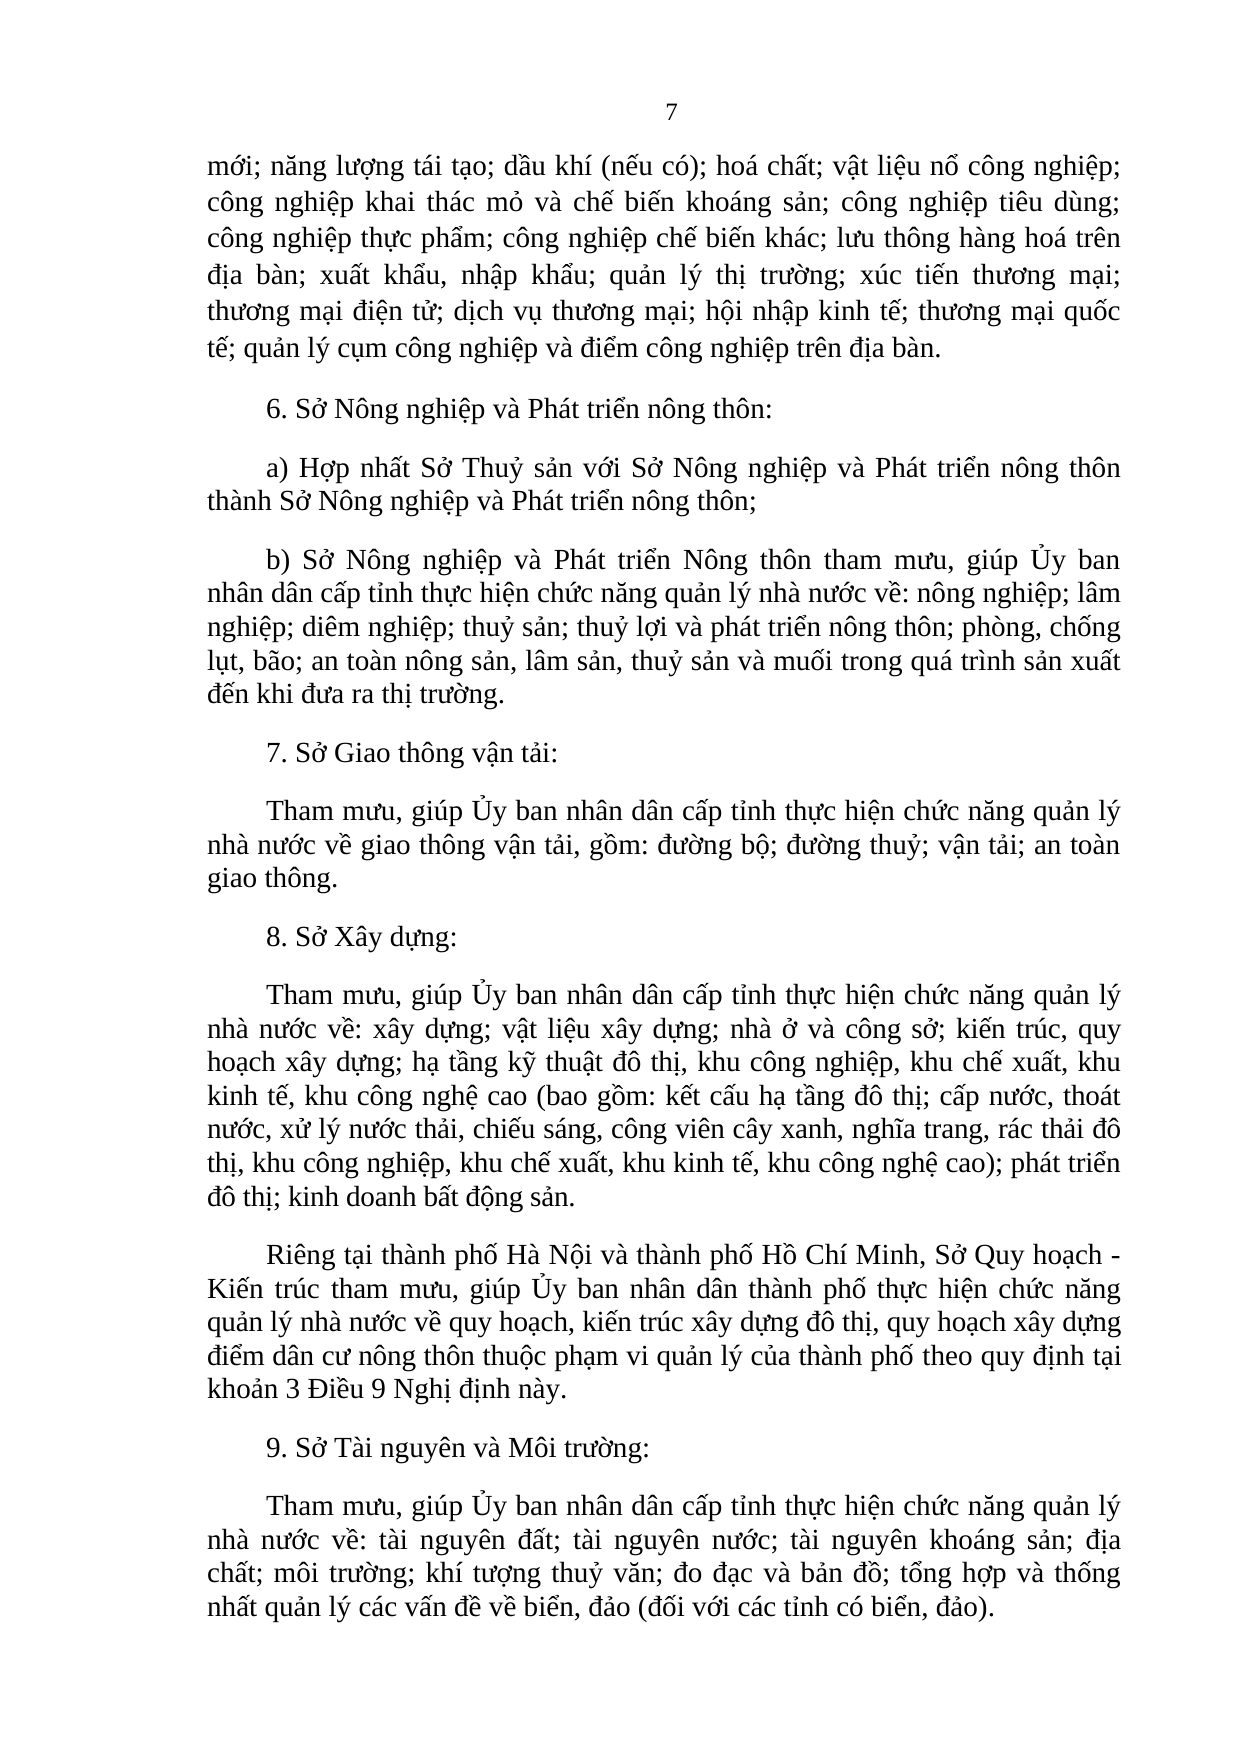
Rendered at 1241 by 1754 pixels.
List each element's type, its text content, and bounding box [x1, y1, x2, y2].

text Tham mưu, giúp Ủy ban nhân dân cấp tỉnh thực hiện chức năng quản lý nhà nước về: xây dựng; vật liệu xây dựng; nhà ở và công sở; kiến trúc, quy hoạch xây dựng; hạ tầng kỹ thuật đô thị, khu công nghiệp, khu chế xuất, khu kinh tế, khu công nghệ cao (bao gồm: kết cấu hạ tầng đô thị; cấp nước, thoát nước, xử lý nước thải, chiếu sáng, công viên cây xanh, nghĩa trang, rác thải đô thị, khu công nghiệp, khu chế xuất, khu kinh tế, khu công nghệ cao); phát triển đô thị; kinh doanh bất động sản. [207, 977, 1122, 1212]
text mới; năng lượng tái tạo; dầu khí (nếu có); hoá chất; vật liệu nổ công nghiệp; công nghiệp khai thác mỏ và chế biến khoáng sản; công nghiệp tiêu dùng; công nghiệp thực phẩm; công nghiệp chế biến khác; lưu thông hàng hoá trên địa bàn; xuất khẩu, nhập khẩu; quản lý thị trường; xúc tiến thương mại; thương mại điện tử; dịch vụ thương mại; hội nhập kinh tế; thương mại quốc tế; quản lý cụm công nghiệp và điểm công nghiệp trên địa bàn. [207, 148, 1122, 363]
text 6. Sở Nông nghiệp và Phát triển nông thôn: [207, 391, 1122, 425]
text 9. Sở Tài nguyên và Môi trường: [207, 1430, 1122, 1463]
text 8. Sở Xây dựng: [207, 919, 1122, 952]
text Tham mưu, giúp Ủy ban nhân dân cấp tỉnh thực hiện chức năng quản lý nhà nước về giao thông vận tải, gồm: đường bộ; đường thuỷ; vận tải; an toàn giao thông. [207, 793, 1122, 894]
text Riêng tại thành phố Hà Nội và thành phố Hồ Chí Minh, Sở Quy hoạch -Kiến trúc tham mưu, giúp Ủy ban nhân dân thành phố thực hiện chức năng quản lý nhà nước về quy hoạch, kiến trúc xây dựng đô thị, quy hoạch xây dựng điểm dân cư nông thôn thuộc phạm vi quản lý của thành phố theo quy định tại khoản 3 Điều 9 Nghị định này. [207, 1237, 1122, 1405]
text 7. Sở Giao thông vận tải: [207, 735, 1122, 768]
text Tham mưu, giúp Ủy ban nhân dân cấp tỉnh thực hiện chức năng quản lý nhà nước về: tài nguyên đất; tài nguyên nước; tài nguyên khoáng sản; địa chất; môi trường; khí tượng thuỷ văn; đo đạc và bản đồ; tổng hợp và thống nhất quản lý các vấn đề về biển, đảo (đối với các tỉnh có biển, đảo). [207, 1488, 1122, 1623]
text a) Hợp nhất Sở Thuỷ sản với Sở Nông nghiệp và Phát triển nông thôn thành Sở Nông nghiệp và Phát triển nông thôn; [207, 450, 1122, 517]
text b) Sở Nông nghiệp và Phát triển Nông thôn tham mưu, giúp Ủy ban nhân dân cấp tỉnh thực hiện chức năng quản lý nhà nước về: nông nghiệp; lâm nghiệp; diêm nghiệp; thuỷ sản; thuỷ lợi và phát triển nông thôn; phòng, chống lụt, bão; an toàn nông sản, lâm sản, thuỷ sản và muối trong quá trình sản xuất đến khi đưa ra thị trường. [207, 542, 1122, 710]
